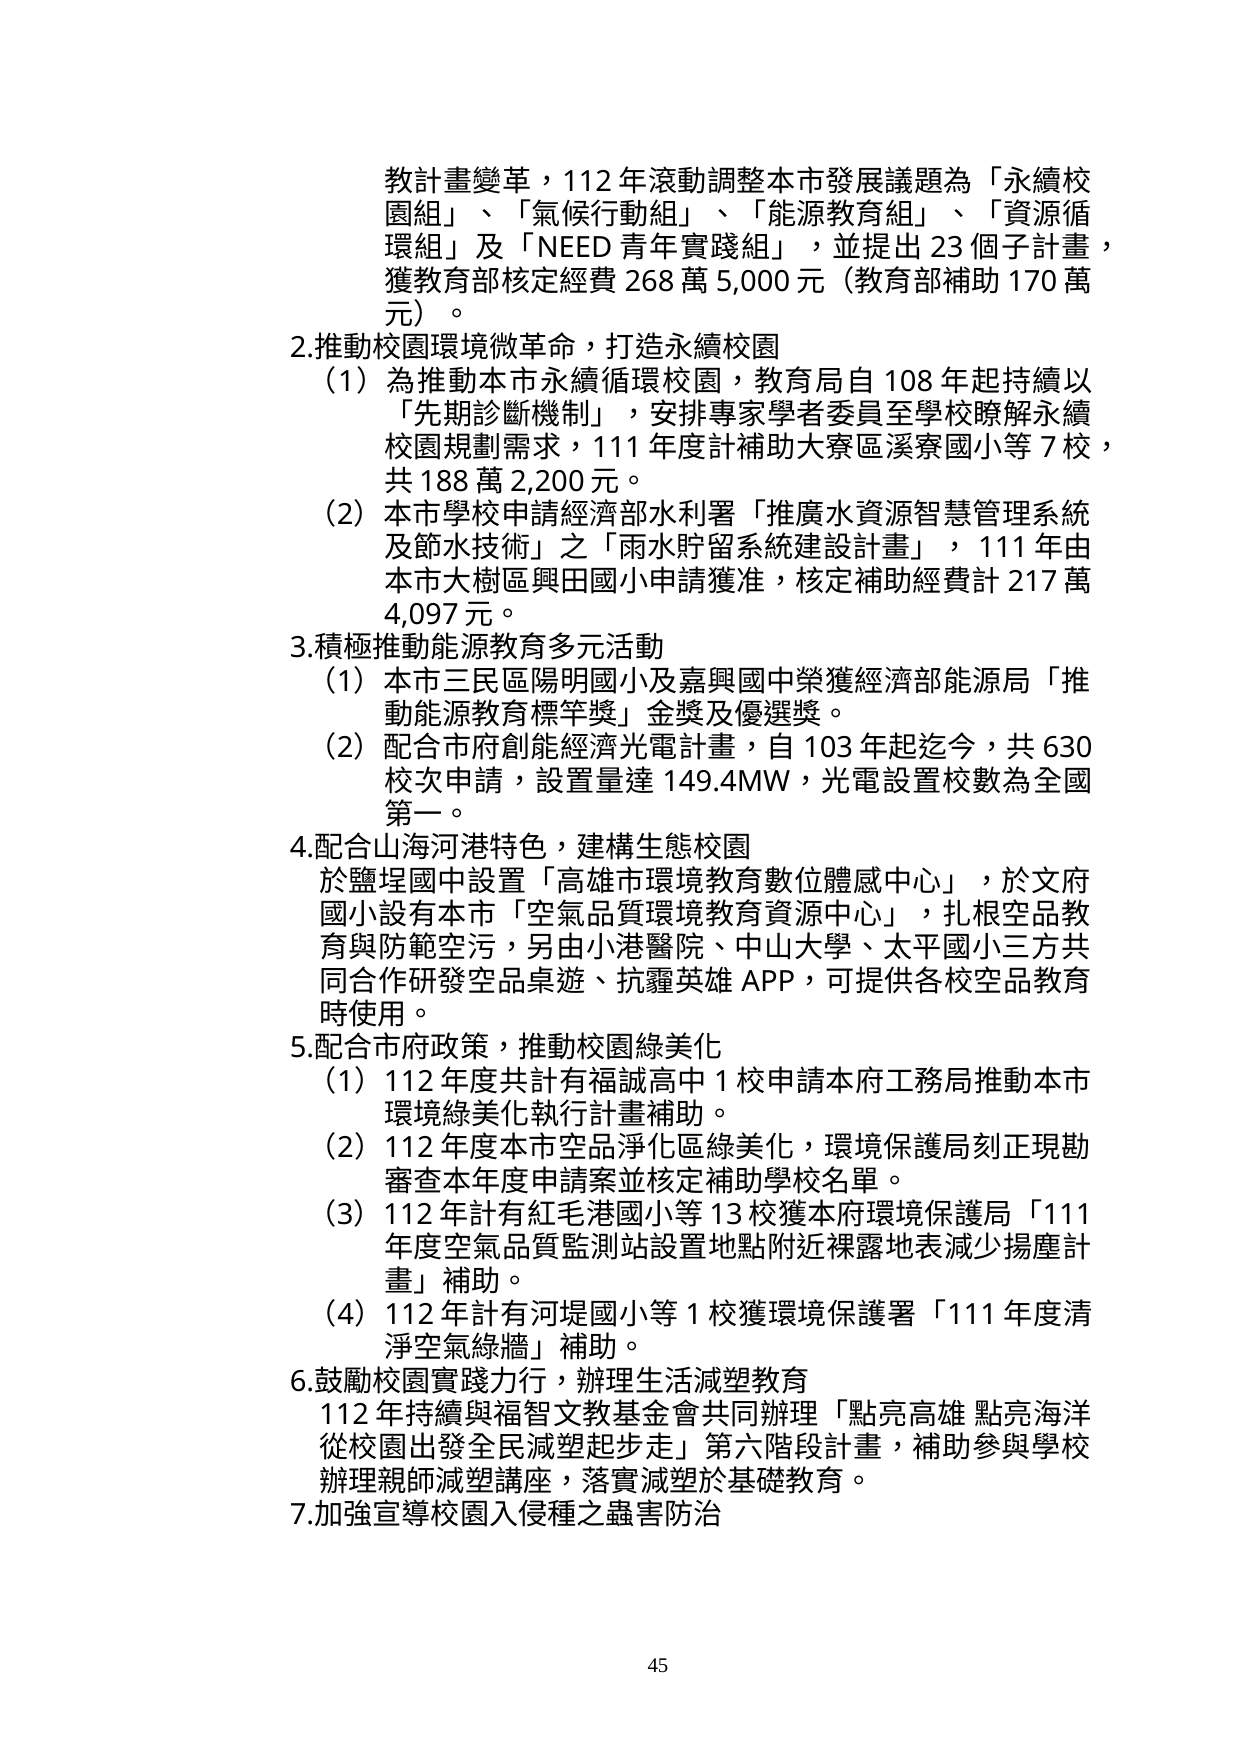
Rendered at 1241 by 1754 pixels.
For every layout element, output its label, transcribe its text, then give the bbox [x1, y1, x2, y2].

text （4）112年計有河堤國小等1校獲環境保護署「111年度清淨空氣綠牆」補助。 [307, 1298, 1092, 1364]
text 2.推動校園環境微革命，打造永續校園 [289, 331, 1092, 364]
text 7.加強宣導校園入侵種之蟲害防治 [289, 1498, 1092, 1531]
text （2）112年度本市空品淨化區綠美化，環境保護局刻正現勘審查本年度申請案並核定補助學校名單。 [307, 1131, 1092, 1198]
text 5.配合市府政策，推動校園綠美化 [289, 1031, 1092, 1064]
text 3.積極推動能源教育多元活動 [289, 631, 1092, 664]
text 112年持續與福智文教基金會共同辦理「點亮高雄 點亮海洋 從校園出發全民減塑起步走」第六階段計畫，補助參與學校辦理親師減塑講座，落實減塑於基礎教育。 [319, 1398, 1092, 1498]
text （3）112年計有紅毛港國小等13校獲本府環境保護局「111年度空氣品質監測站設置地點附近裸露地表減少揚塵計畫」補助。 [307, 1198, 1092, 1298]
text 6.鼓勵校園實踐力行，辦理生活減塑教育 [289, 1364, 1092, 1398]
text （1）112年度共計有福誠高中1校申請本府工務局推動本市環境綠美化執行計畫補助。 [307, 1064, 1092, 1131]
text 於鹽埕國中設置「高雄市環境教育數位體感中心」，於文府國小設有本市「空氣品質環境教育資源中心」，扎根空品教育與防範空污，另由小港醫院、中山大學、太平國小三方共同合作研發空品桌遊、抗霾英雄APP，可提供各校空品教育時使用。 [319, 864, 1092, 1031]
text （1）本市三民區陽明國小及嘉興國中榮獲經濟部能源局「推動能源教育標竿獎」金獎及優選獎。 [307, 664, 1092, 731]
text （2）本市學校申請經濟部水利署「推廣水資源智慧管理系統及節水技術」之「雨水貯留系統建設計畫」， 111年由本市大樹區興田國小申請獲准，核定補助經費計217萬4,097元。 [307, 498, 1092, 631]
text 4.配合山海河港特色，建構生態校園 [289, 831, 1092, 864]
text （2）教育部補助辦理環境教育輔導小組計畫 為因應新環境教育NEED的工作推展及111年教育部環教計畫變革，112年滾動調整本市發展議題為「永續校園組」、「氣候行動組」、「能源教育組」、「資源循環組」及「NEED青年實踐組」，並提出23個子計畫，獲教育部核定經費268萬5,000元（教育部補助170萬元）。 [307, 164, 1092, 331]
text （1）為推動本市永續循環校園，教育局自108年起持續以「先期診斷機制」，安排專家學者委員至學校瞭解永續校園規劃需求，111年度計補助大寮區溪寮國小等7校，共188萬2,200元。 [307, 364, 1092, 498]
text （2）配合市府創能經濟光電計畫，自103年起迄今，共630校次申請，設置量達149.4MW，光電設置校數為全國第一。 [307, 731, 1092, 831]
